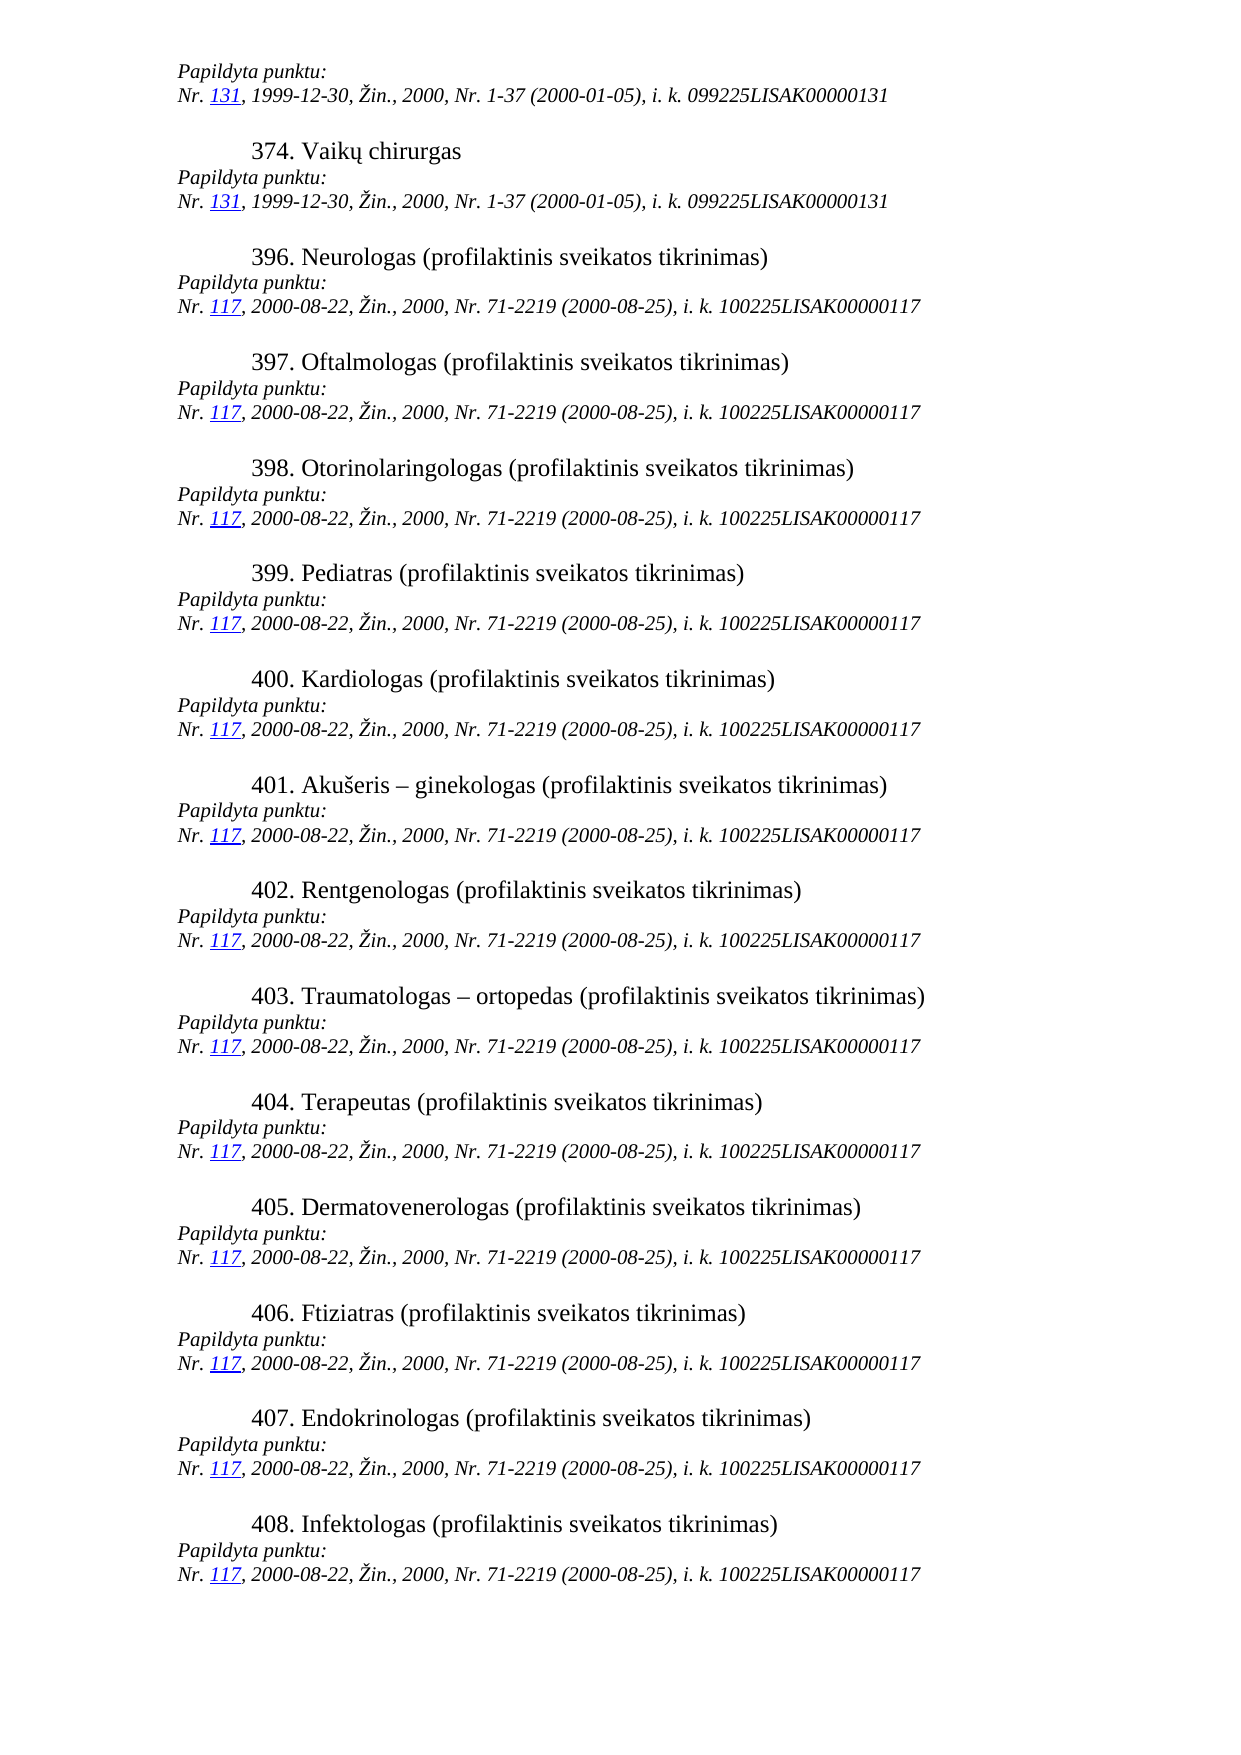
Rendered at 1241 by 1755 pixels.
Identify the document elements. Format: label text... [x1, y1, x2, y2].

text 403. Traumatologas – ortopedas (profilaktinis sveikatos tikrinimas) [177, 981, 1181, 1010]
text Papildyta punktu: [177, 587, 1181, 611]
text Nr. 117, 2000-08-22, Žin., 2000, Nr. 71-2219 (2000-08-25), i. k. 100225LISAK00000117 [177, 294, 1181, 318]
text 401. Akušeris – ginekologas (profilaktinis sveikatos tikrinimas) [177, 770, 1181, 798]
text 407. Endokrinologas (profilaktinis sveikatos tikrinimas) [177, 1403, 1181, 1432]
text Papildyta punktu: [177, 270, 1181, 294]
text Papildyta punktu: [177, 165, 1181, 189]
text Nr. 131, 1999-12-30, Žin., 2000, Nr. 1-37 (2000-01-05), i. k. 099225LISAK00000131 [177, 189, 1181, 213]
text Papildyta punktu: [177, 482, 1181, 506]
text Nr. 117, 2000-08-22, Žin., 2000, Nr. 71-2219 (2000-08-25), i. k. 100225LISAK00000117 [177, 400, 1181, 424]
text Nr. 117, 2000-08-22, Žin., 2000, Nr. 71-2219 (2000-08-25), i. k. 100225LISAK00000117 [177, 1351, 1181, 1375]
text Nr. 117, 2000-08-22, Žin., 2000, Nr. 71-2219 (2000-08-25), i. k. 100225LISAK00000117 [177, 822, 1181, 847]
text Papildyta punktu: [177, 1010, 1181, 1034]
text 398. Otorinolaringologas (profilaktinis sveikatos tikrinimas) [177, 453, 1181, 482]
text Papildyta punktu: [177, 1538, 1181, 1562]
text Nr. 117, 2000-08-22, Žin., 2000, Nr. 71-2219 (2000-08-25), i. k. 100225LISAK00000117 [177, 1139, 1181, 1163]
text Papildyta punktu: [177, 59, 1181, 83]
text 408. Infektologas (profilaktinis sveikatos tikrinimas) [177, 1509, 1181, 1538]
text Papildyta punktu: [177, 1432, 1181, 1456]
text Nr. 117, 2000-08-22, Žin., 2000, Nr. 71-2219 (2000-08-25), i. k. 100225LISAK00000117 [177, 1562, 1181, 1586]
text Papildyta punktu: [177, 1115, 1181, 1139]
text 404. Terapeutas (profilaktinis sveikatos tikrinimas) [177, 1087, 1181, 1115]
text 399. Pediatras (profilaktinis sveikatos tikrinimas) [177, 558, 1181, 587]
text Nr. 117, 2000-08-22, Žin., 2000, Nr. 71-2219 (2000-08-25), i. k. 100225LISAK00000117 [177, 1034, 1181, 1058]
text 397. Oftalmologas (profilaktinis sveikatos tikrinimas) [177, 347, 1181, 376]
text 396. Neurologas (profilaktinis sveikatos tikrinimas) [177, 242, 1181, 270]
text Nr. 117, 2000-08-22, Žin., 2000, Nr. 71-2219 (2000-08-25), i. k. 100225LISAK00000117 [177, 611, 1181, 635]
text Nr. 117, 2000-08-22, Žin., 2000, Nr. 71-2219 (2000-08-25), i. k. 100225LISAK00000117 [177, 1456, 1181, 1480]
text Papildyta punktu: [177, 693, 1181, 717]
text 405. Dermatovenerologas (profilaktinis sveikatos tikrinimas) [177, 1192, 1181, 1221]
text 400. Kardiologas (profilaktinis sveikatos tikrinimas) [177, 664, 1181, 693]
text Papildyta punktu: [177, 376, 1181, 400]
text Papildyta punktu: [177, 798, 1181, 822]
text Nr. 131, 1999-12-30, Žin., 2000, Nr. 1-37 (2000-01-05), i. k. 099225LISAK00000131 [177, 83, 1181, 107]
text Nr. 117, 2000-08-22, Žin., 2000, Nr. 71-2219 (2000-08-25), i. k. 100225LISAK00000117 [177, 928, 1181, 952]
text 402. Rentgenologas (profilaktinis sveikatos tikrinimas) [177, 875, 1181, 904]
text Papildyta punktu: [177, 904, 1181, 928]
text Papildyta punktu: [177, 1327, 1181, 1351]
text Nr. 117, 2000-08-22, Žin., 2000, Nr. 71-2219 (2000-08-25), i. k. 100225LISAK00000117 [177, 506, 1181, 530]
text Papildyta punktu: [177, 1221, 1181, 1245]
text Nr. 117, 2000-08-22, Žin., 2000, Nr. 71-2219 (2000-08-25), i. k. 100225LISAK00000117 [177, 1245, 1181, 1269]
text 374. Vaikų chirurgas [177, 136, 1181, 165]
text Nr. 117, 2000-08-22, Žin., 2000, Nr. 71-2219 (2000-08-25), i. k. 100225LISAK00000117 [177, 717, 1181, 741]
text 406. Ftiziatras (profilaktinis sveikatos tikrinimas) [177, 1298, 1181, 1327]
